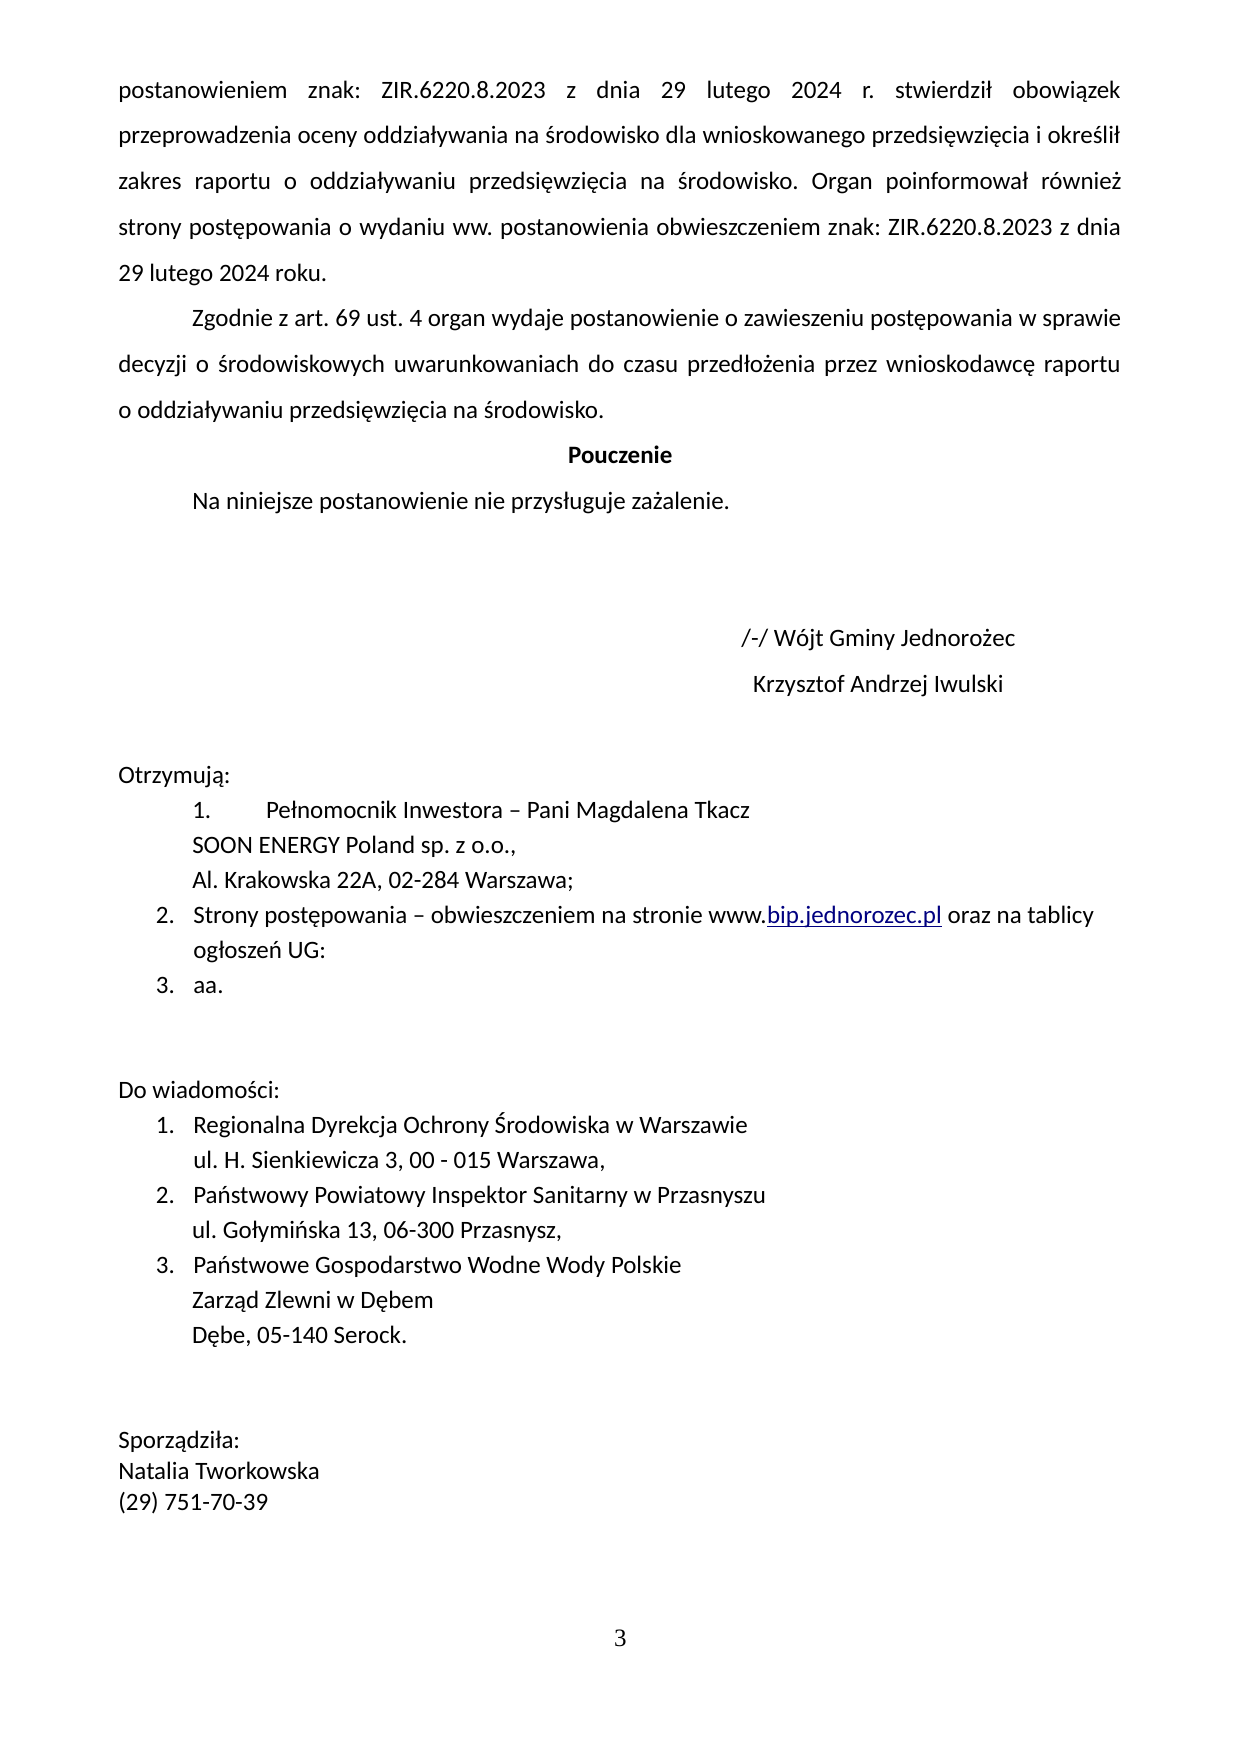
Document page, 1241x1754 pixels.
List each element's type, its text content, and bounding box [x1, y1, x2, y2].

text Krzysztof Andrzej Iwulski [634, 668, 1122, 699]
list aa. [156, 970, 1122, 1000]
text Do wiadomości: [118, 1075, 1122, 1105]
text Sporządziła: [118, 1425, 1122, 1455]
list Regionalna Dyrekcja Ochrony Środowiska w Warszawie [156, 1110, 1122, 1140]
list Państwowe Gospodarstwo Wodne Wody Polskie [156, 1250, 1122, 1280]
text postanowieniem znak: ZIR.6220.8.2023 z dnia 29 lutego 2024 r. stwierdził obowiązek przeprowadzenia oceny oddziaływania na środowisko dla wnioskowanego przedsięwzięcia i określił zakres raportu o oddziaływaniu przedsięwzięcia na środowisko. Organ poinformował również strony postępowania o wydaniu ww. postanowienia obwieszczeniem znak: ZIR.6220.8.2023 z dnia 29 lutego 2024 roku. [118, 74, 1122, 287]
text Pouczenie [118, 439, 1122, 470]
list ul. H. Sienkiewicza 3, 00 - 015 Warszawa, [193, 1145, 1122, 1175]
text (29) 751-70-39 [118, 1486, 1122, 1516]
list Państwowy Powiatowy Inspektor Sanitarny w Przasnyszu [156, 1180, 1122, 1210]
list Zarząd Zlewni w Dębem [133, 1285, 1122, 1315]
text Otrzymują: [118, 760, 1122, 790]
list Pełnomocnik Inwestora – Pani Magdalena Tkacz SOON ENERGY Poland sp. z o.o., Al. Krakowska 22A, 02-284 Warszawa; [192, 795, 1122, 895]
text Zgodnie z art. 69 ust. 4 organ wydaje postanowienie o zawieszeniu postępowania w sprawie decyzji o środowiskowych uwarunkowaniach do czasu przedłożenia przez wnioskodawcę raportu o oddziaływaniu przedsięwzięcia na środowisko. [118, 302, 1122, 424]
text /-/ Wójt Gminy Jednorożec [634, 622, 1122, 653]
list ul. Gołymińska 13, 06-300 Przasnysz, [133, 1215, 1122, 1245]
list Strony postępowania – obwieszczeniem na stronie www.bip.jednorozec.pl oraz na tablicy ogłoszeń UG: [156, 900, 1122, 965]
list Dębe, 05-140 Serock. [133, 1320, 1122, 1350]
text Na niniejsze postanowienie nie przysługuje zażalenie. [118, 485, 1122, 516]
text Natalia Tworkowska [118, 1455, 1122, 1486]
